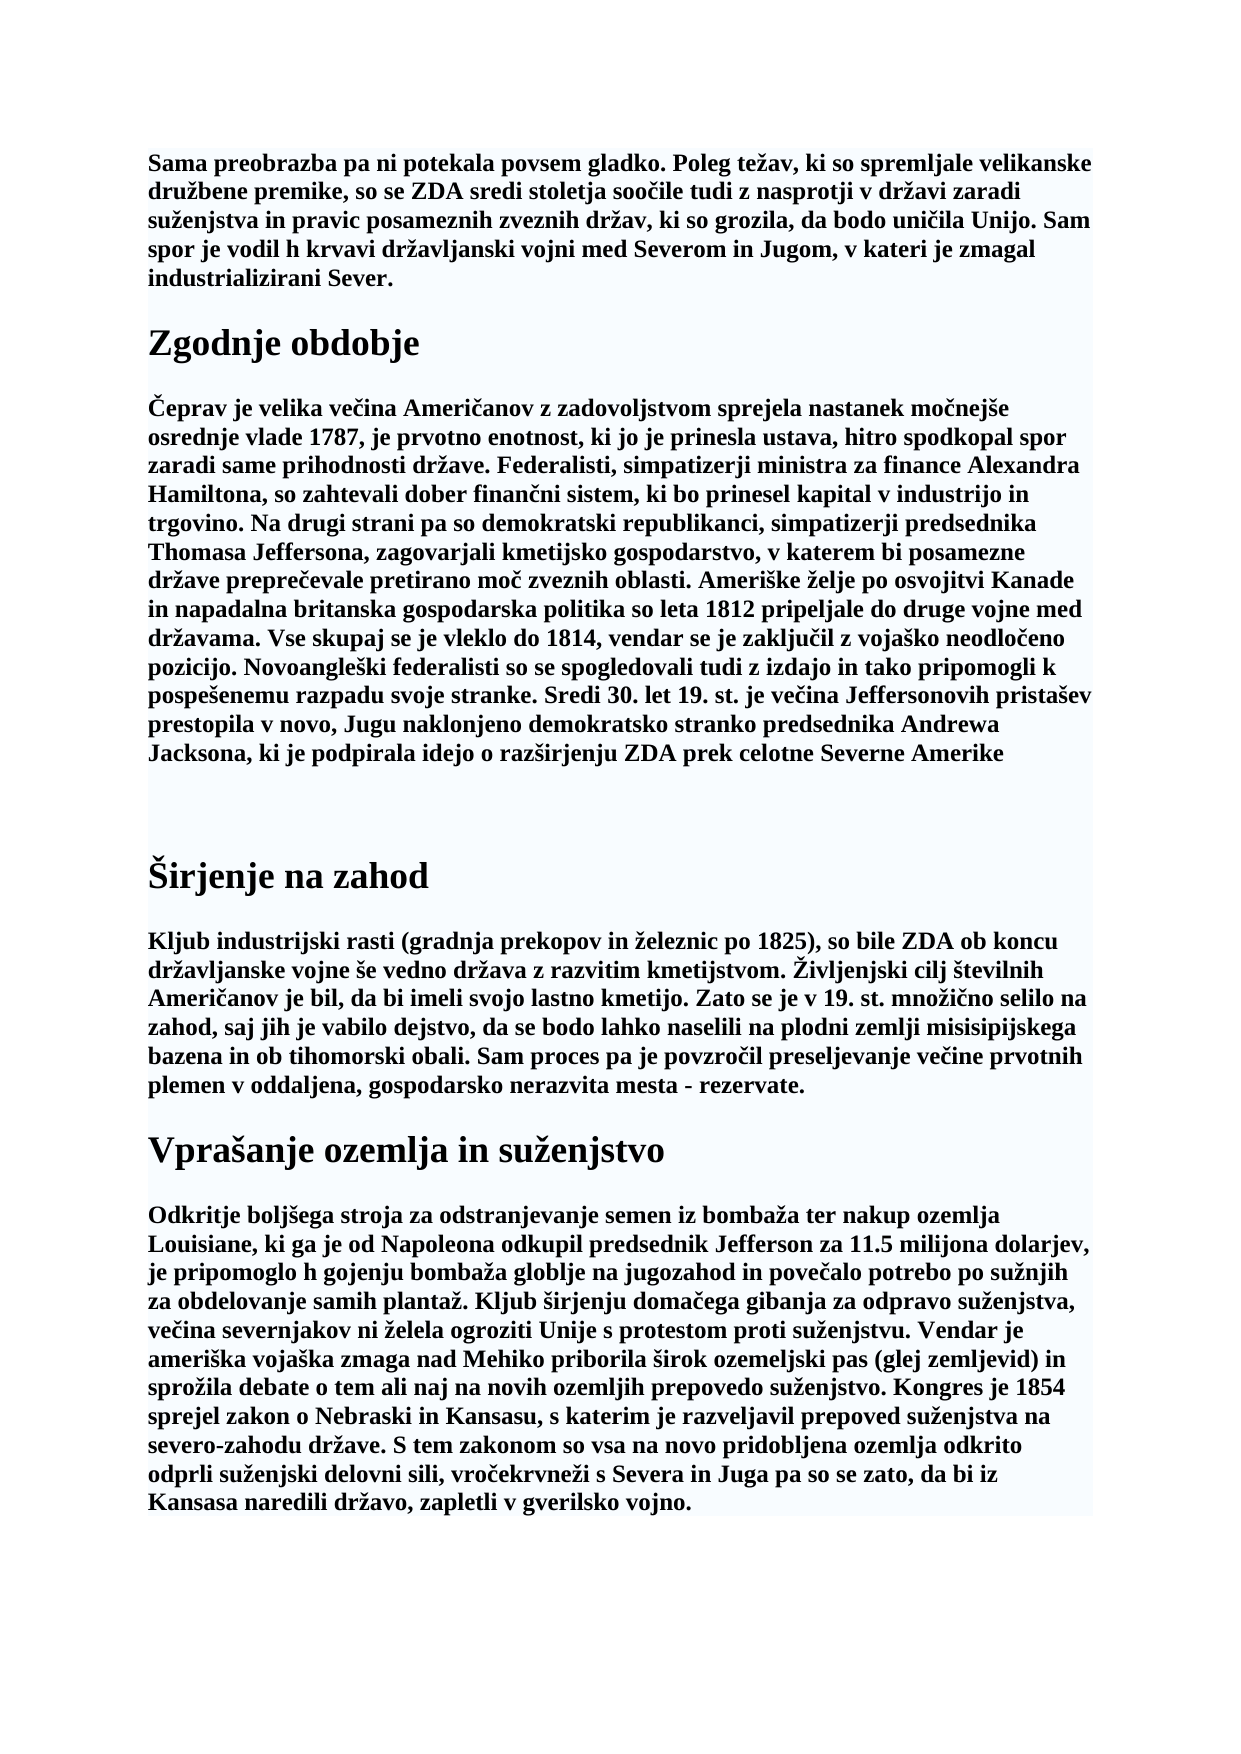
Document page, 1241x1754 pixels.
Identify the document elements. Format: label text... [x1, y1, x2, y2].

text Odkritje boljšega stroja za odstranjevanje semen iz bombaža ter nakup ozemlja Louisiane, ki ga je od Napoleona odkupil predsednik Jefferson za 11.5 milijona dolarjev, je pripomoglo h gojenju bombaža globlje na jugozahod in povečalo potrebo po sužnjih za obdelovanje samih plantaž. Kljub širjenju domačega gibanja za odpravo suženjstva, večina severnjakov ni želela ogroziti Unije s protestom proti suženjstvu. Vendar je ameriška vojaška zmaga nad Mehiko priborila širok ozemeljski pas (glej zemljevid) in sprožila debate o tem ali naj na novih ozemljih prepovedo suženjstvo. Kongres je 1854 sprejel zakon o Nebraski in Kansasu, s katerim je razveljavil prepoved suženjstva na severo-zahodu države. S tem zakonom so vsa na novo pridobljena ozemlja odkrito odprli suženjski delovni sili, vročekrvneži s Severa in Juga pa so se zato, da bi iz Kansasa naredili državo, zapletli v gverilsko vojno. [148, 1200, 1093, 1516]
subtitle Vprašanje ozemlja in suženjstvo [148, 1128, 1093, 1171]
subtitle Širjenje na zahod [148, 854, 1093, 897]
text Sama preobrazba pa ni potekala povsem gladko. Poleg težav, ki so spremljale velikanske družbene premike, so se ZDA sredi stoletja soočile tudi z nasprotji v državi zaradi suženjstva in pravic posameznih zveznih držav, ki so grozila, da bodo uničila Unijo. Sam spor je vodil h krvavi državljanski vojni med Severom in Jugom, v kateri je zmagal industrializirani Sever. [148, 148, 1093, 291]
text Čeprav je velika večina Američanov z zadovoljstvom sprejela nastanek močnejše osrednje vlade 1787, je prvotno enotnost, ki jo je prinesla ustava, hitro spodkopal spor zaradi same prihodnosti države. Federalisti, simpatizerji ministra za finance Alexandra Hamiltona, so zahtevali dober finančni sistem, ki bo prinesel kapital v industrijo in trgovino. Na drugi strani pa so demokratski republikanci, simpatizerji predsednika Thomasa Jeffersona, zagovarjali kmetijsko gospodarstvo, v katerem bi posamezne države preprečevale pretirano moč zveznih oblasti. Ameriške želje po osvojitvi Kanade in napadalna britanska gospodarska politika so leta 1812 pripeljale do druge vojne med državama. Vse skupaj se je vleklo do 1814, vendar se je zaključil z vojaško neodločeno pozicijo. Novoangleški federalisti so se spogledovali tudi z izdajo in tako pripomogli k pospešenemu razpadu svoje stranke. Sredi 30. let 19. st. je večina Jeffersonovih pristašev prestopila v novo, Jugu naklonjeno demokratsko stranko predsednika Andrewa Jacksona, ki je podpirala idejo o razširjenju ZDA prek celotne Severne Amerike [148, 393, 1093, 767]
subtitle Zgodnje obdobje [148, 321, 1093, 364]
text Kljub industrijski rasti (gradnja prekopov in železnic po 1825), so bile ZDA ob koncu državljanske vojne še vedno država z razvitim kmetijstvom. Življenjski cilj številnih Američanov je bil, da bi imeli svojo lastno kmetijo. Zato se je v 19. st. množično selilo na zahod, saj jih je vabilo dejstvo, da se bodo lahko naselili na plodni zemlji misisipijskega bazena in ob tihomorski obali. Sam proces pa je povzročil preseljevanje večine prvotnih plemen v oddaljena, gospodarsko nerazvita mesta - rezervate. [148, 926, 1093, 1098]
